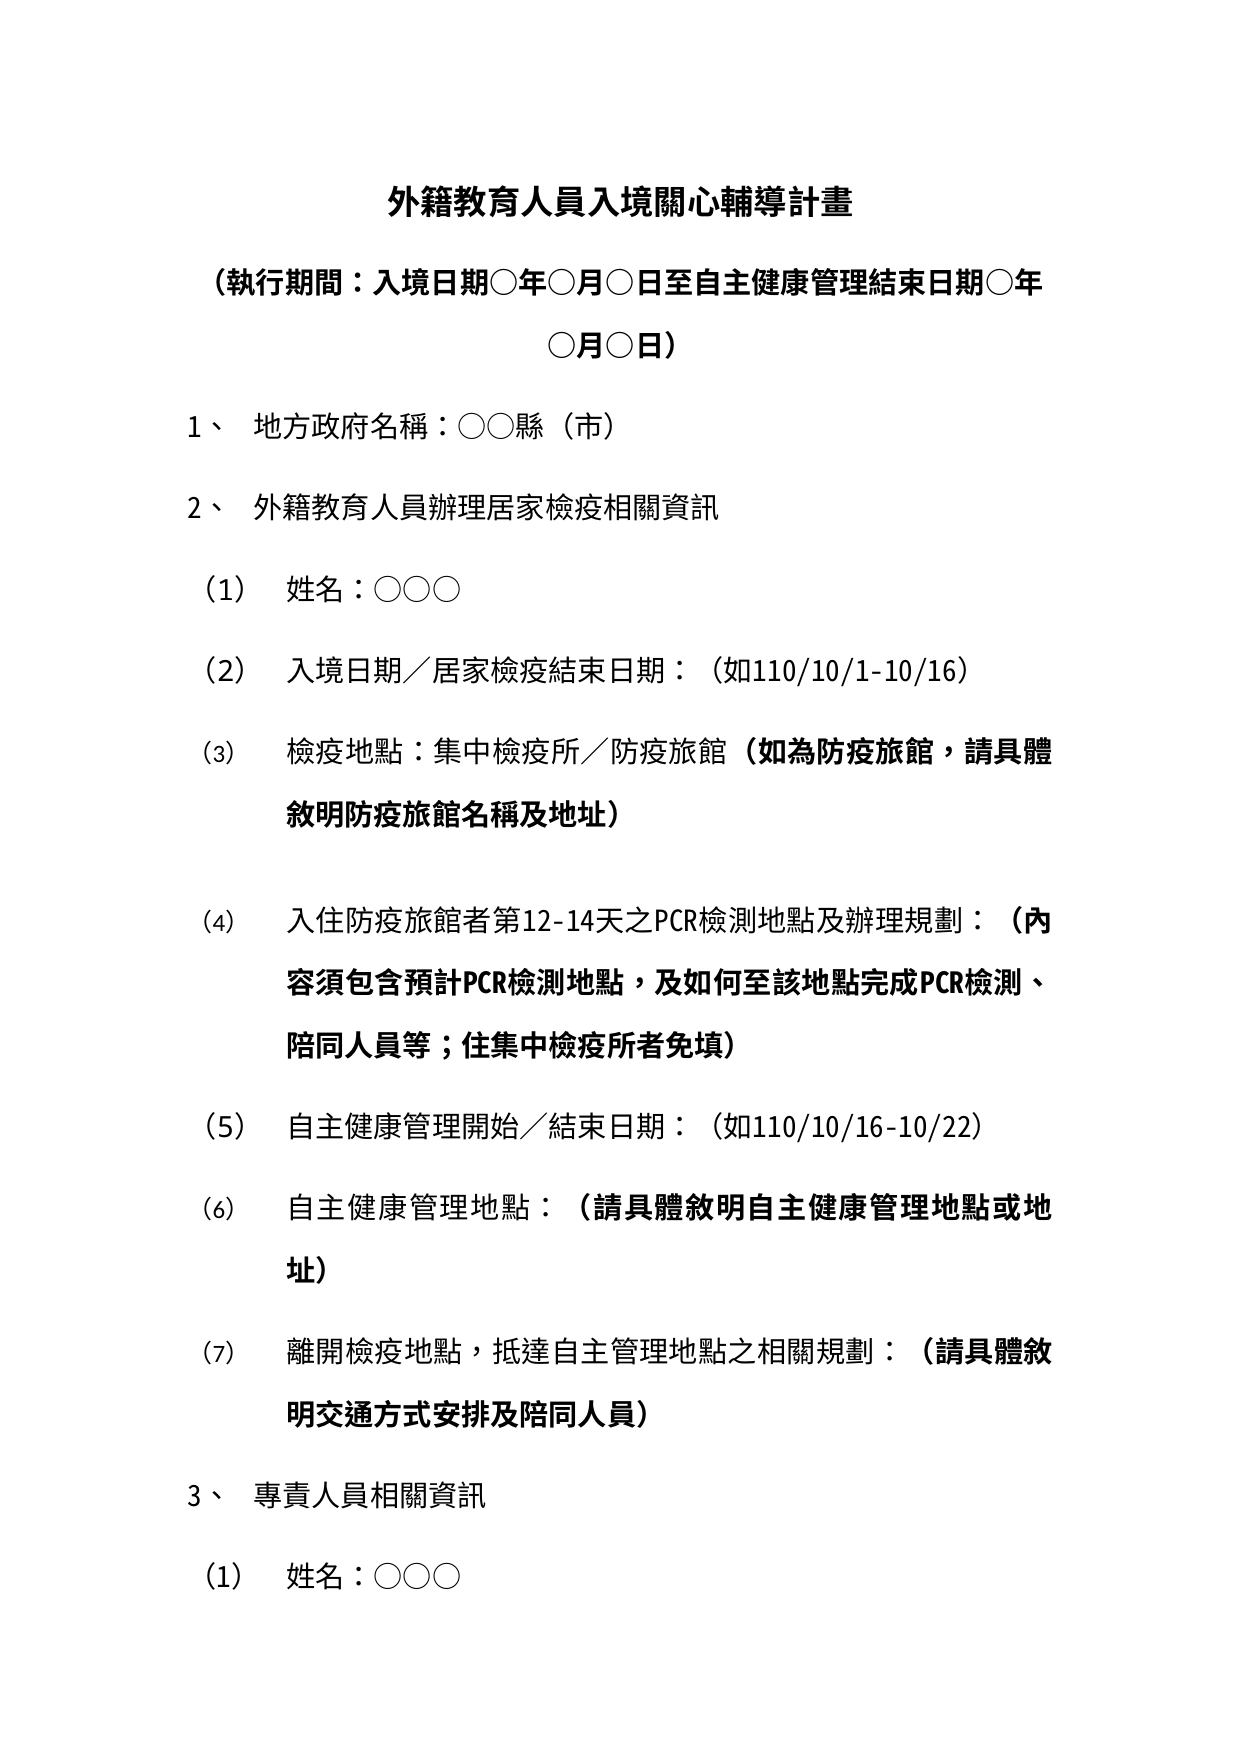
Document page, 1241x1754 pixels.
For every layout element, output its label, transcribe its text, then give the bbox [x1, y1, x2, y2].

list 入境日期／居家檢疫結束日期：（如110/10/1-10/16） [187, 627, 1053, 689]
list 自主健康管理開始／結束日期：（如110/10/16-10/22） [187, 1083, 1053, 1146]
list 外籍教育人員辦理居家檢疫相關資訊 [187, 464, 1053, 527]
text 外籍教育人員入境關心輔導計畫 [187, 158, 1053, 221]
list 自主健康管理地點：（請具體敘明自主健康管理地點或地址） [187, 1164, 1053, 1289]
list 姓名：○○○ [187, 1533, 1053, 1596]
list 姓名：○○○ [187, 546, 1053, 608]
list 檢疫地點：集中檢疫所／防疫旅館（如為防疫旅館，請具體敘明防疫旅館名稱及地址） [187, 708, 1053, 833]
list 離開檢疫地點，抵達自主管理地點之相關規劃：（請具體敘明交通方式安排及陪同人員） [187, 1308, 1053, 1433]
text （執行期間：入境日期○年○月○日至自主健康管理結束日期○年○月○日） [187, 239, 1053, 364]
list 入住防疫旅館者第12-14天之PCR檢測地點及辦理規劃：（內容須包含預計PCR檢測地點，及如何至該地點完成PCR檢測、陪同人員等；住集中檢疫所者免填） [187, 877, 1053, 1064]
list 專責人員相關資訊 [187, 1452, 1053, 1514]
list 地方政府名稱：○○縣（市） [187, 383, 1053, 446]
